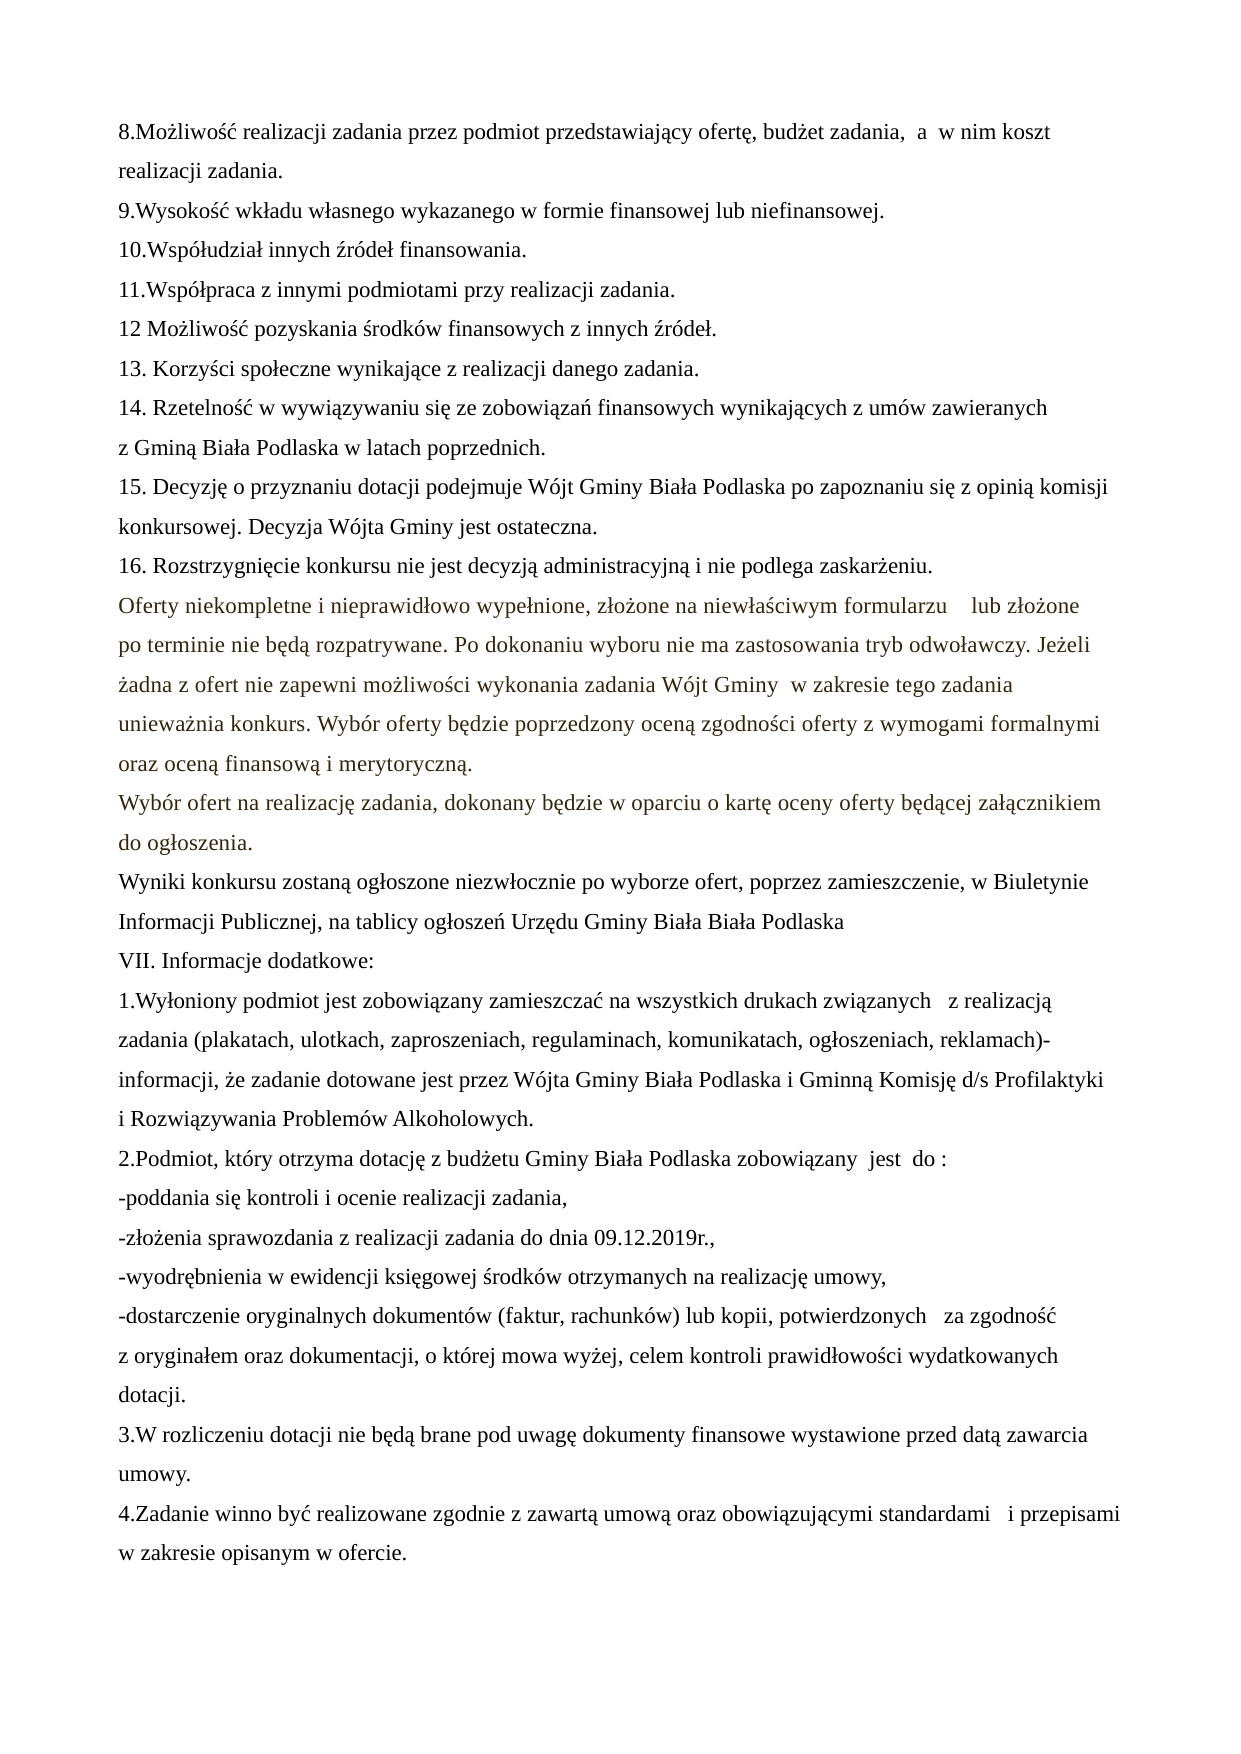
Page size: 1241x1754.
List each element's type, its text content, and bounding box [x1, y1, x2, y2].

text 9.Wysokość wkładu własnego wykazanego w formie finansowej lub niefinansowej. [118, 197, 1122, 223]
text -wyodrębnienia w ewidencji księgowej środków otrzymanych na realizację umowy, [118, 1263, 1122, 1289]
text 11.Współpraca z innymi podmiotami przy realizacji zadania. [118, 276, 1122, 302]
text VII. Informacje dodatkowe: [118, 947, 1122, 973]
text 13. Korzyści społeczne wynikające z realizacji danego zadania. [118, 355, 1122, 381]
text 1.Wyłoniony podmiot jest zobowiązany zamieszczać na wszystkich drukach związanych z realizacją zadania (plakatach, ulotkach, zaproszeniach, regulaminach, komunikatach, ogłoszeniach, reklamach)-informacji, że zadanie dotowane jest przez Wójta Gminy Biała Podlaska i Gminną Komisję d/s Profilaktyki i Rozwiązywania Problemów Alkoholowych. [118, 987, 1122, 1131]
text 3.W rozliczeniu dotacji nie będą brane pod uwagę dokumenty finansowe wystawione przed datą zawarcia umowy. [118, 1421, 1122, 1487]
text -dostarczenie oryginalnych dokumentów (faktur, rachunków) lub kopii, potwierdzonych za zgodność z oryginałem oraz dokumentacji, o której mowa wyżej, celem kontroli prawidłowości wydatkowanych dotacji. [118, 1302, 1122, 1408]
text 2.Podmiot, który otrzyma dotację z budżetu Gminy Biała Podlaska zobowiązany jest do : [118, 1144, 1122, 1171]
text Wyniki konkursu zostaną ogłoszone niezwłocznie po wyborze ofert, poprzez zamieszczenie, w Biuletynie Informacji Publicznej, na tablicy ogłoszeń Urzędu Gminy Biała Biała Podlaska [118, 868, 1122, 934]
text -poddania się kontroli i ocenie realizacji zadania, [118, 1184, 1122, 1210]
text 12 Możliwość pozyskania środków finansowych z innych źródeł. [118, 316, 1122, 342]
text 8.Możliwość realizacji zadania przez podmiot przedstawiający ofertę, budżet zadania, a w nim koszt realizacji zadania. [118, 118, 1122, 184]
text 14. Rzetelność w wywiązywaniu się ze zobowiązań finansowych wynikających z umów zawieranych z Gminą Biała Podlaska w latach poprzednich. 15. Decyzję o przyznaniu dotacji podejmuje Wójt Gminy Biała Podlaska po zapoznaniu się z opinią komisji konkursowej. Decyzja Wójta Gminy jest ostateczna. 16. Rozstrzygnięcie konkursu nie jest decyzją administracyjną i nie podlega zaskarżeniu. [118, 394, 1122, 579]
text 10.Współudział innych źródeł finansowania. [118, 237, 1122, 263]
text 4.Zadanie winno być realizowane zgodnie z zawartą umową oraz obowiązującymi standardami i przepisami w zakresie opisanym w ofercie. [118, 1500, 1122, 1566]
text Wybór ofert na realizację zadania, dokonany będzie w oparciu o kartę oceny oferty będącej załącznikiem do ogłoszenia. [118, 789, 1122, 855]
text Oferty niekompletne i nieprawidłowo wypełnione, złożone na niewłaściwym formularzu lub złożone po terminie nie będą rozpatrywane. Po dokonaniu wyboru nie ma zastosowania tryb odwoławczy. Jeżeli żadna z ofert nie zapewni możliwości wykonania zadania Wójt Gminy w zakresie tego zadania unieważnia konkurs. Wybór oferty będzie poprzedzony oceną zgodności oferty z wymogami formalnymi oraz oceną finansową i merytoryczną. [118, 592, 1122, 776]
text -złożenia sprawozdania z realizacji zadania do dnia 09.12.2019r., [118, 1223, 1122, 1250]
